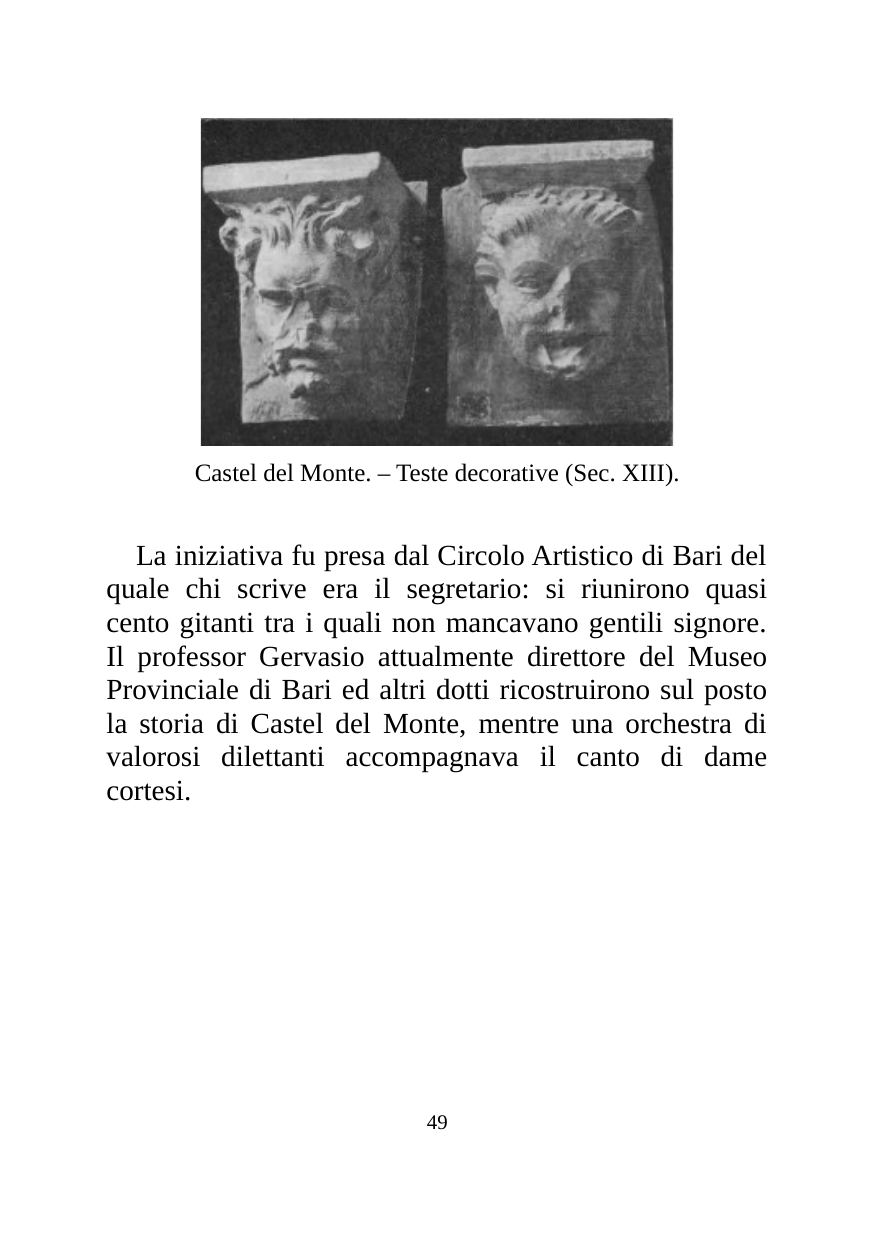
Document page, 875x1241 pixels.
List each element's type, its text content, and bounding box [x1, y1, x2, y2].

picture [200, 118, 674, 446]
text La iniziativa fu presa dal Circolo Artistico di Bari del quale chi scrive era il segretario: si riunirono quasi cento gitanti tra i quali non mancavano gentili signore. Il professor Gervasio attualmente direttore del Museo Provinciale di Bari ed altri dotti ricostruirono sul posto la storia di Castel del Monte, mentre una orchestra di valorosi dilettanti accompagnava il canto di dame cortesi. [106, 106, 768, 806]
text Castel del Monte. – Teste decorative (Sec. XIII). [112, 131, 762, 486]
